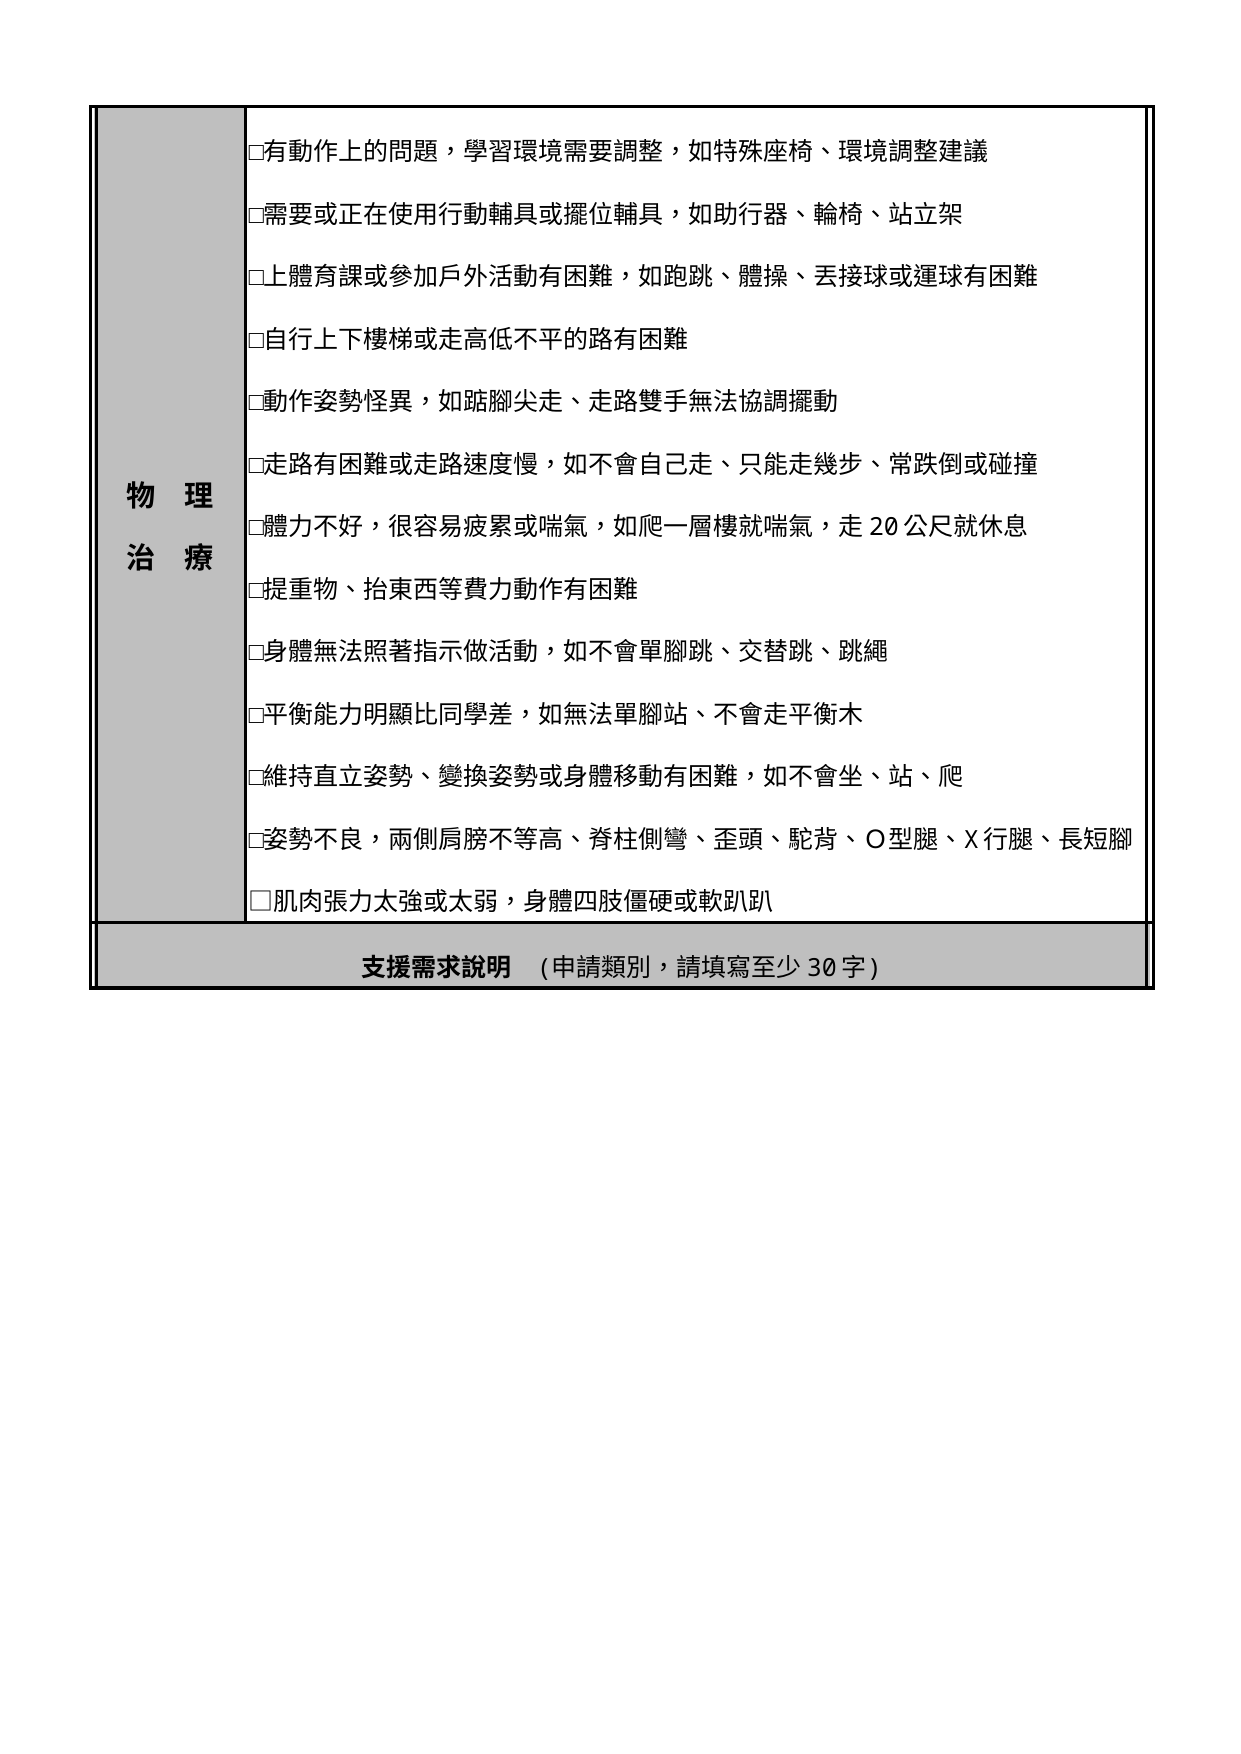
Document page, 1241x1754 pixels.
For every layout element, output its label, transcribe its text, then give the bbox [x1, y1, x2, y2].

table_cell 支援需求說明 (申請類別，請填寫至少30字) [98, 924, 1145, 986]
table_cell □有動作上的問題，學習環境需要調整，如特殊座椅、環境調整建議 □需要或正在使用行動輔具或擺位輔具，如助行器、輪椅、站立架 □上體育課或參加戶外活動有困難，如跑跳、體操、丟接球或運球有困難 □自行上下樓梯或走高低不平的路有困難 □動作姿勢怪異，如踮腳尖走、走路雙手無法協調擺動 □走路有困難或走路速度慢，如不會自己走、只能走幾步、常跌倒或碰撞 □體力不好，很容易疲累或喘氣，如爬一層樓就喘氣，走20公尺就休息 □提重物、抬東西等費力動作有困難 □身體無法照著指示做活動，如不會單腳跳、交替跳、跳繩 □平衡能力明顯比同學差，如無法單腳站、不會走平衡木 □維持直立姿勢、變換姿勢或身體移動有困難，如不會坐、站、爬 □姿勢不良，兩側肩膀不等高、脊柱側彎、歪頭、駝背、Ｏ型腿、X行腿、長短腳□肌肉張力太強或太弱，身體四肢僵硬或軟趴趴 [247, 108, 1145, 921]
table_cell 物 理 治 療 [98, 108, 244, 921]
